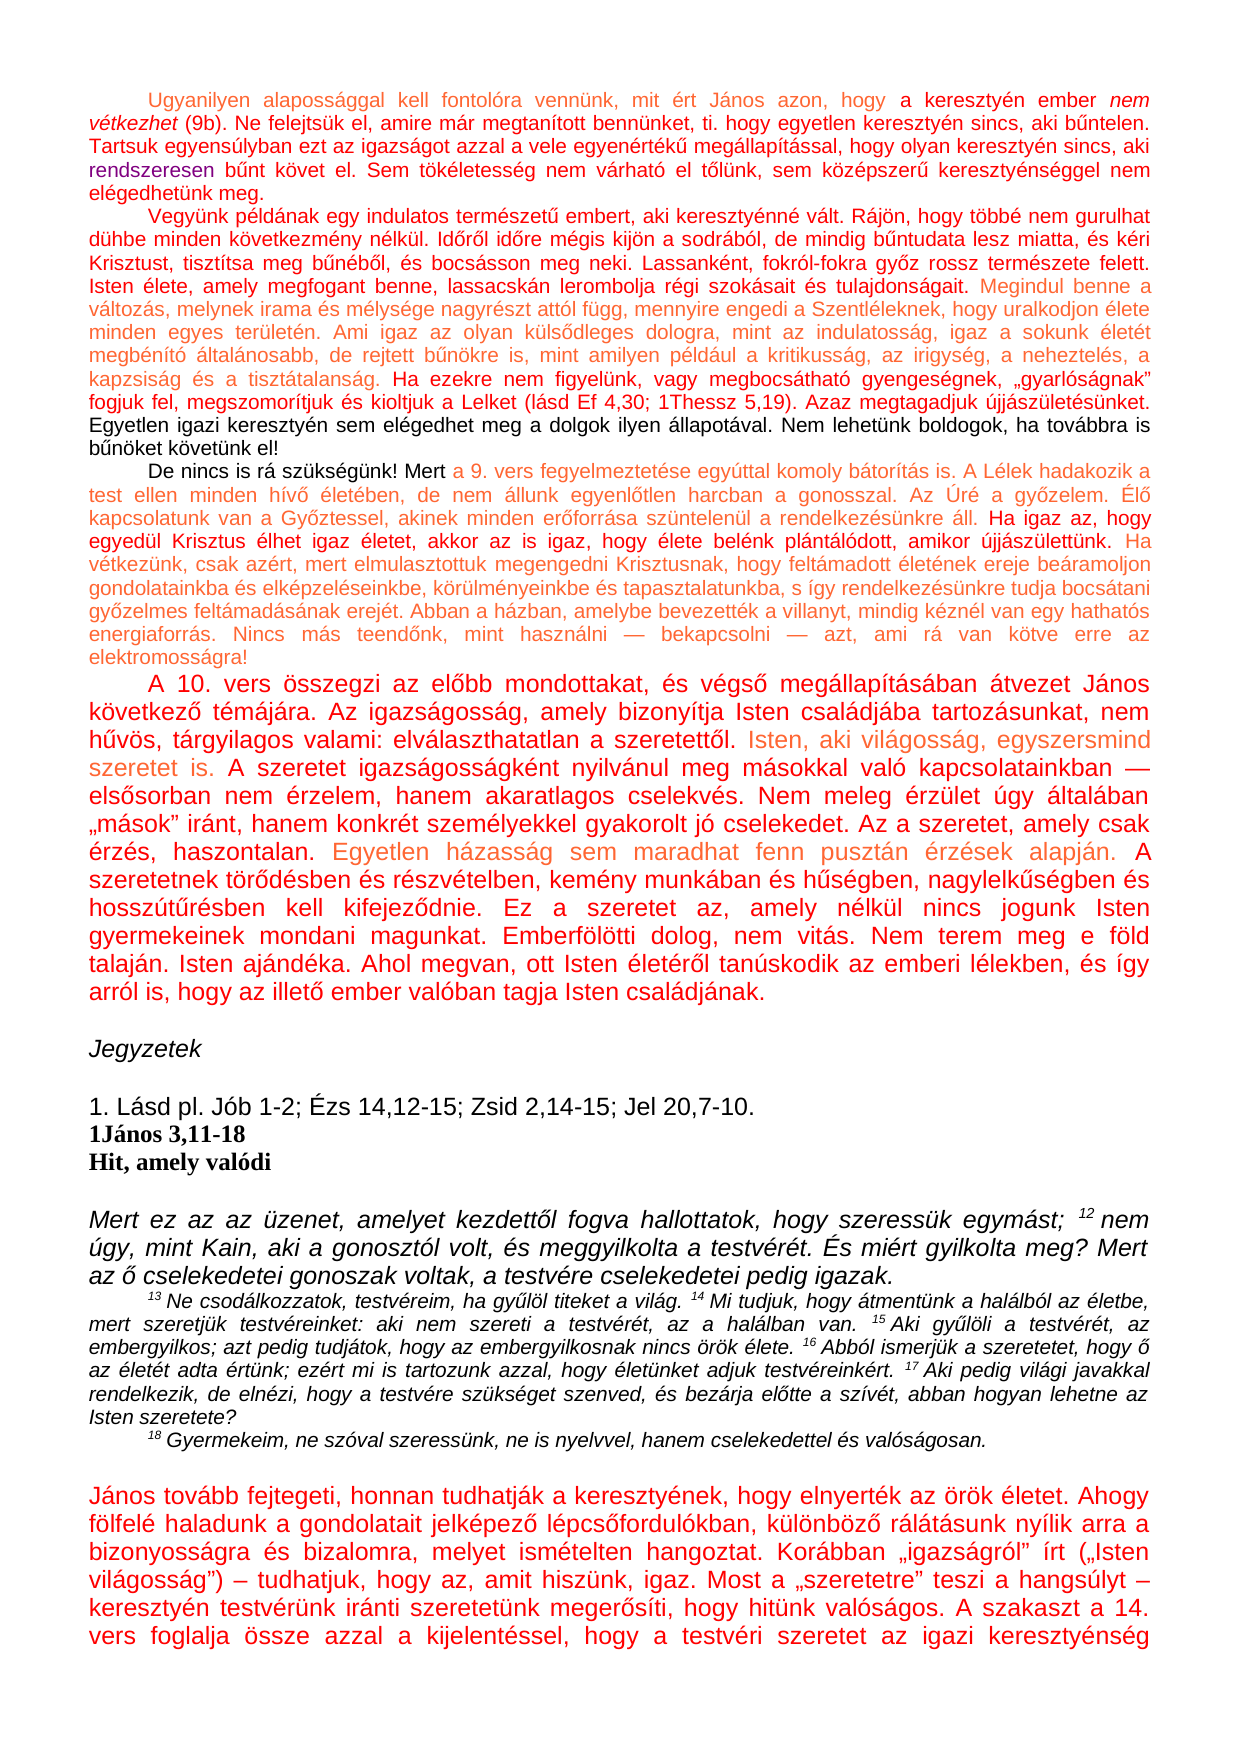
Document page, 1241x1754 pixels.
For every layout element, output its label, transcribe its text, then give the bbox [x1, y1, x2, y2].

text Jegyzetek [88, 1035, 1152, 1063]
text 1János 3,11-18 Hit, amely valódi [88, 1121, 1152, 1176]
text János tovább fejtegeti, honnan tudhatják a keresztyének, hogy elnyerték az örök életet. Ahogy fölfelé haladunk a gondolatait jelképező lépcsőfordulókban, különböző rálátásunk nyílik arra a bizonyosságra és bizalomra, melyet ismételten hangoztat. Korábban „igazságról” írt („Isten világosság”) – tudhatjuk, hogy az, amit hiszünk, igaz. Most a „szeretetre” teszi a hangsúlyt – keresztyén testvérünk iránti szeretetünk megerősíti, hogy hitünk valóságos. A szakaszt a 14. vers foglalja össze azzal a kijelentéssel, hogy a testvéri szeretet az igazi keresztyénség [88, 1482, 1152, 1650]
text Vegyünk példának egy indulatos természetű embert, aki keresztyénné vált. Rájön, hogy többé nem gurulhat dühbe minden következmény nélkül. Időről időre mégis kijön a sodrából, de mindig bűntudata lesz miatta, és kéri Krisztust, tisztítsa meg bűnéből, és bocsásson meg neki. Lassanként, fokról-fokra győz rossz természete felett. Isten élete, amely megfogant benne, lassacskán lerombolja régi szokásait és tulajdonságait. Megindul benne a változás, melynek irama és mélysége nagyrészt attól függ, mennyire engedi a Szentléleknek, hogy uralkodjon élete minden egyes területén. Ami igaz az olyan külsődleges dologra, mint az indulatosság, igaz a sokunk életét megbénító általánosabb, de rejtett bűnökre is, mint amilyen például a kritikusság, az irigység, a neheztelés, a kapzsiság és a tisztátalanság. Ha ezekre nem figyelünk, vagy megbocsátható gyengeségnek, „gyarlóságnak” fogjuk fel, megszomorítjuk és kioltjuk a Lelket (lásd Ef 4,30; 1Thessz 5,19). Azaz megtagadjuk újjászületésünket. Egyetlen igazi keresztyén sem elégedhet meg a dolgok ilyen állapotával. Nem lehetünk boldogok, ha továbbra is bűnöket követünk el! [88, 205, 1152, 460]
text 13 Ne csodálkozzatok, testvéreim, ha gyűlöl titeket a világ. 14 Mi tudjuk, hogy átmentünk a halálból az életbe, mert szeretjük testvéreinket: aki nem szereti a testvérét, az a halálban van. 15 Aki gyűlöli a testvérét, az embergyilkos; azt pedig tudjátok, hogy az embergyilkosnak nincs örök élete. 16 Abból ismerjük a szeretetet, hogy ő az életét adta értünk; ezért mi is tartozunk azzal, hogy életünket adjuk testvéreinkért. 17 Aki pedig világi javakkal rendelkezik, de elnézi, hogy a testvére szükséget szenved, és bezárja előtte a szívét, abban hogyan lehetne az Isten szeretete? [88, 1289, 1152, 1429]
text A 10. vers összegzi az előbb mondottakat, és végső megállapításában átvezet János következő témájára. Az igazságosság, amely bizonyítja Isten családjába tartozásunkat, nem hűvös, tárgyilagos valami: elválaszthatatlan a szeretettől. Isten, aki világosság, egyszersmind szeretet is. A szeretet igazságosságként nyilvánul meg másokkal való kapcsolatainkban — elsősorban nem érzelem, hanem akaratlagos cselekvés. Nem meleg érzület úgy általában „mások” iránt, hanem konkrét személyekkel gyakorolt jó cselekedet. Az a szeretet, amely csak érzés, haszontalan. Egyetlen házasság sem maradhat fenn pusztán érzések alapján. A szeretetnek törődésben és részvételben, kemény munkában és hűségben, nagylelkűségben és hosszútűrésben kell kifejeződnie. Ez a szeretet az, amely nélkül nincs jogunk Isten gyermekeinek mondani magunkat. Emberfölötti dolog, nem vitás. Nem terem meg e föld talaján. Isten ajándéka. Ahol megvan, ott Isten életéről tanúskodik az emberi lélekben, és így arról is, hogy az illető ember valóban tagja Isten családjának. [88, 669, 1152, 1006]
text 18 Gyermekeim, ne szóval szeressünk, ne is nyelvvel, hanem cselekedettel és valóságosan. [88, 1429, 1152, 1452]
text De nincs is rá szükségünk! Mert a 9. vers fegyelmeztetése egyúttal komoly bátorítás is. A Lélek hadakozik a test ellen minden hívő életében, de nem állunk egyenlőtlen harcban a gonosszal. Az Úré a győzelem. Élő kapcsolatunk van a Győztessel, akinek minden erőforrása szüntelenül a rendelkezésünkre áll. Ha igaz az, hogy egyedül Krisztus élhet igaz életet, akkor az is igaz, hogy élete belénk plántálódott, amikor újjászülettünk. Ha vétkezünk, csak azért, mert elmulasztottuk megengedni Krisztusnak, hogy feltámadott életének ereje beáramoljon gondolatainkba és elképzeléseinkbe, körülményeinkbe és tapasztalatunkba, s így rendelkezésünkre tudja bocsátani győzelmes feltámadásának erejét. Abban a házban, amelybe bevezették a villanyt, mindig kéznél van egy hathatós energiaforrás. Nincs más teendőnk, mint használni — bekapcsolni — azt, ami rá van kötve erre az elektromosságra! [88, 460, 1152, 669]
text Ugyanilyen alapossággal kell fontolóra vennünk, mit ért János azon, hogy a keresztyén ember nem vétkezhet (9b). Ne felejtsük el, amire már megtanított bennünket, ti. hogy egyetlen keresztyén sincs, aki bűntelen. Tartsuk egyensúlyban ezt az igazságot azzal a vele egyenértékű megállapítással, hogy olyan keresztyén sincs, aki rendszeresen bűnt követ el. Sem tökéletesség nem várható el tőlünk, sem középszerű keresztyénséggel nem elégedhetünk meg. [88, 88, 1152, 205]
text Mert ez az az üzenet, amelyet kezdettől fogva hallottatok, hogy szeressük egymást; 12 nem úgy, mint Kain, aki a gonosztól volt, és meggyilkolta a testvérét. És miért gyilkolta meg? Mert az ő cselekedetei gonoszak voltak, a testvére cselekedetei pedig igazak. [88, 1205, 1152, 1289]
text 1. Lásd pl. Jób 1-2; Ézs 14,12-15; Zsid 2,14-15; Jel 20,7-10. [88, 1092, 1152, 1121]
